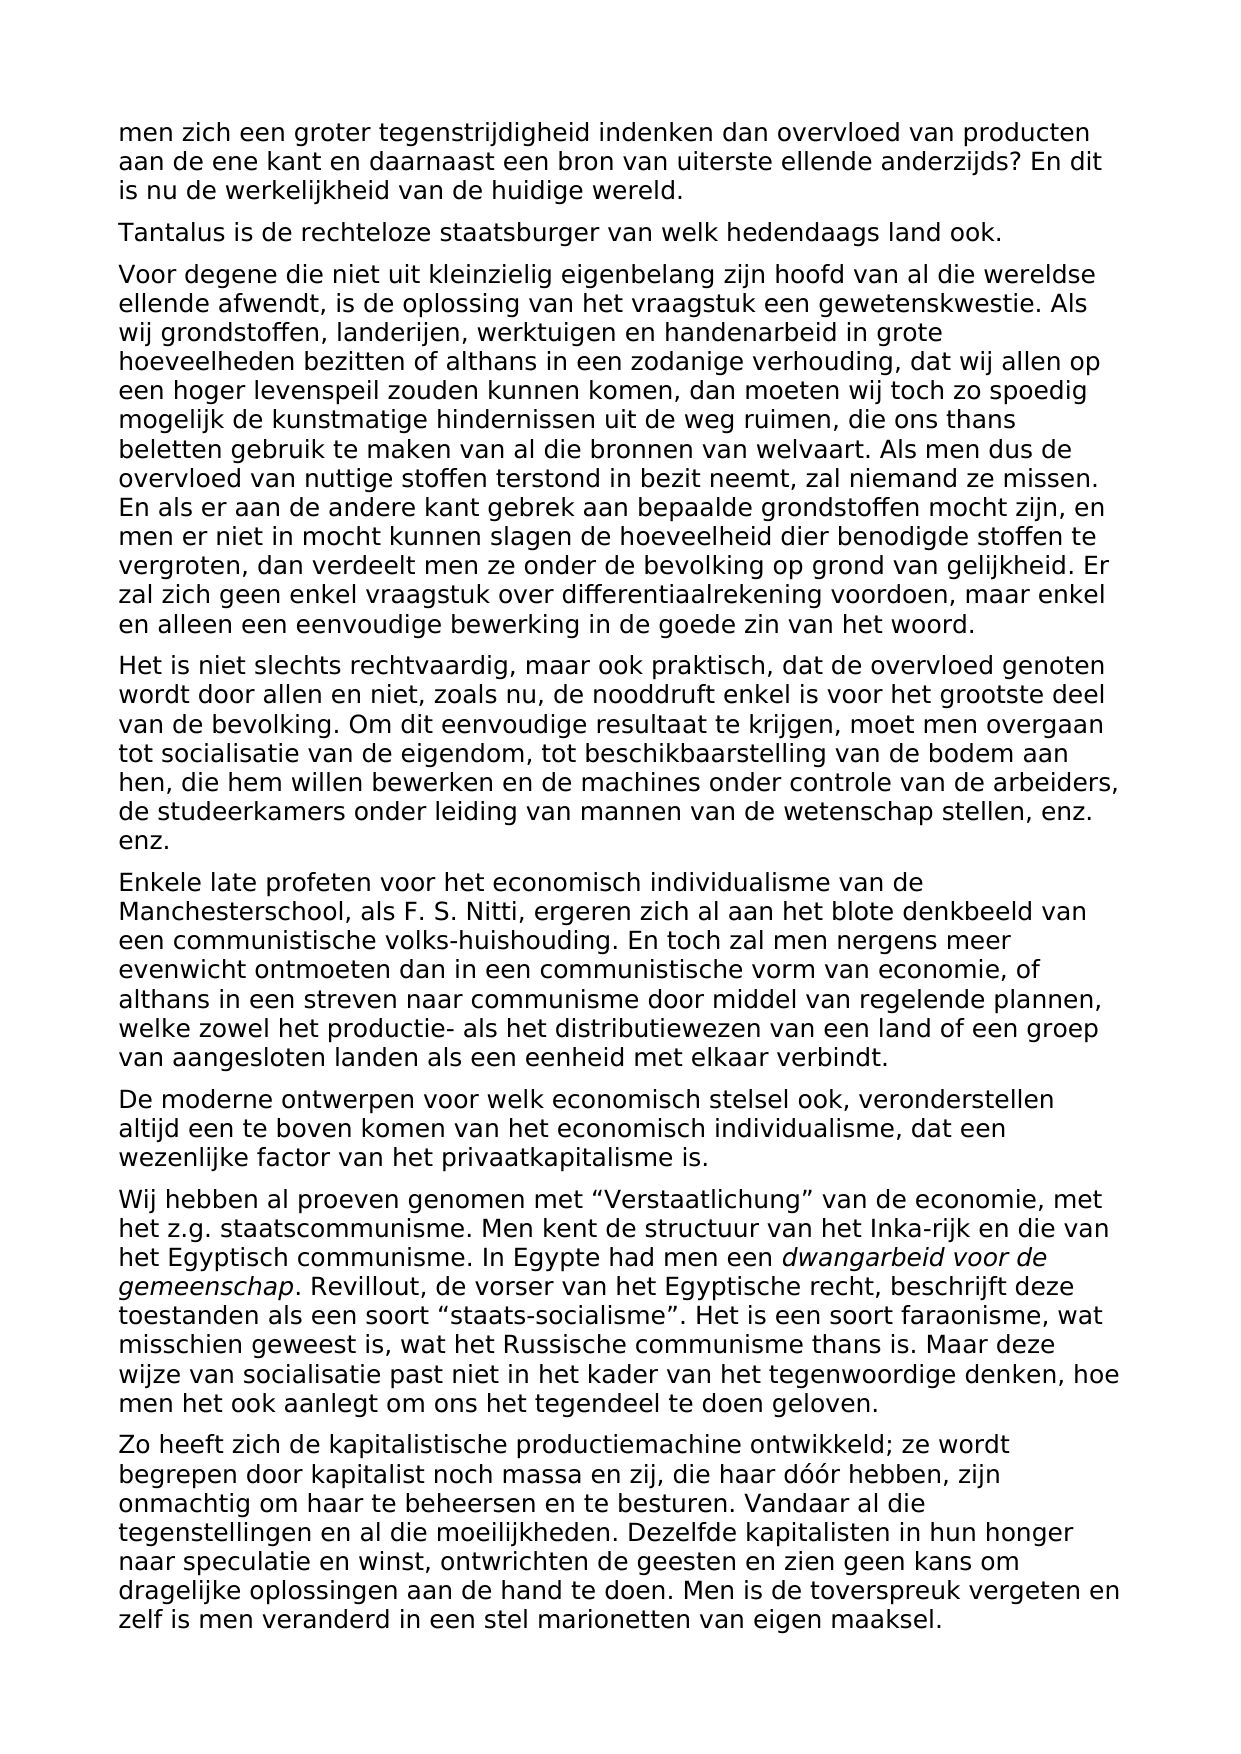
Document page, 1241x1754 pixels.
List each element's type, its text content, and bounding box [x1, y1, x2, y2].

text Voor degene die niet uit kleinzielig eigenbelang zijn hoofd van al die wereldse ellende afwendt, is de oplossing van het vraagstuk een gewetenskwestie. Als wij grondstoffen, landerijen, werktuigen en handenarbeid in grote hoeveelheden bezitten of althans in een zodanige verhouding, dat wij allen op een hoger levenspeil zouden kunnen komen, dan moeten wij toch zo spoedig mogelijk de kunstmatige hindernissen uit de weg ruimen, die ons thans beletten gebruik te maken van al die bronnen van welvaart. Als men dus de overvloed van nuttige stoffen terstond in bezit neemt, zal niemand ze missen. En als er aan de andere kant gebrek aan bepaalde grondstoffen mocht zijn, en men er niet in mocht kunnen slagen de hoeveelheid dier benodigde stoffen te vergroten, dan verdeelt men ze onder de bevolking op grond van gelijkheid. Er zal zich geen enkel vraagstuk over differentiaalrekening voordoen, maar enkel en alleen een eenvoudige bewerking in de goede zin van het woord. [118, 260, 1122, 639]
text men zich een groter tegenstrijdigheid indenken dan overvloed van producten aan de ene kant en daarnaast een bron van uiterste ellende anderzijds? En dit is nu de werkelijkheid van de huidige wereld. [118, 118, 1122, 206]
text Tantalus is de rechteloze staatsburger van welk hedendaags land ook. [118, 218, 1122, 247]
text Enkele late profeten voor het economisch individualisme van de Manchesterschool, als F. S. Nitti, ergeren zich al aan het blote denkbeeld van een communistische volks-huishouding. En toch zal men nergens meer evenwicht ontmoeten dan in een communistische vorm van economie, of althans in een streven naar communisme door middel van regelende plannen, welke zowel het productie- als het distributiewezen van een land of een groep van aangesloten landen als een eenheid met elkaar verbindt. [118, 868, 1122, 1072]
text Het is niet slechts rechtvaardig, maar ook praktisch, dat de overvloed genoten wordt door allen en niet, zoals nu, de nooddruft enkel is voor het grootste deel van de bevolking. Om dit eenvoudige resultaat te krijgen, moet men overgaan tot socialisatie van de eigendom, tot beschikbaarstelling van de bodem aan hen, die hem willen bewerken en de machines onder controle van de arbeiders, de studeerkamers onder leiding van mannen van de wetenschap stellen, enz. enz. [118, 651, 1122, 856]
text Zo heeft zich de kapitalistische productiemachine ontwikkeld; ze wordt begrepen door kapitalist noch massa en zij, die haar dóór hebben, zijn onmachtig om haar te beheersen en te besturen. Vandaar al die tegenstellingen en al die moeilijkheden. Dezelfde kapitalisten in hun honger naar speculatie en winst, ontwrichten de geesten en zien geen kans om dragelijke oplossingen aan de hand te doen. Men is de toverspreuk vergeten en zelf is men veranderd in een stel marionetten van eigen maaksel. [118, 1431, 1122, 1635]
text De moderne ontwerpen voor welk economisch stelsel ook, veronderstellen altijd een te boven komen van het economisch individualisme, dat een wezenlijke factor van het privaatkapitalisme is. [118, 1085, 1122, 1172]
text Wij hebben al proeven genomen met “Verstaatlichung” van de economie, met het z.g. staatscommunisme. Men kent de structuur van het Inka-rijk en die van het Egyptisch communisme. In Egypte had men een dwangarbeid voor de gemeenschap. Revillout, de vorser van het Egyptische recht, beschrijft deze toestanden als een soort “staats-socialisme”. Het is een soort faraonisme, wat misschien geweest is, wat het Russische communisme thans is. Maar deze wijze van socialisatie past niet in het kader van het tegenwoordige denken, hoe men het ook aanlegt om ons het tegendeel te doen geloven. [118, 1185, 1122, 1418]
